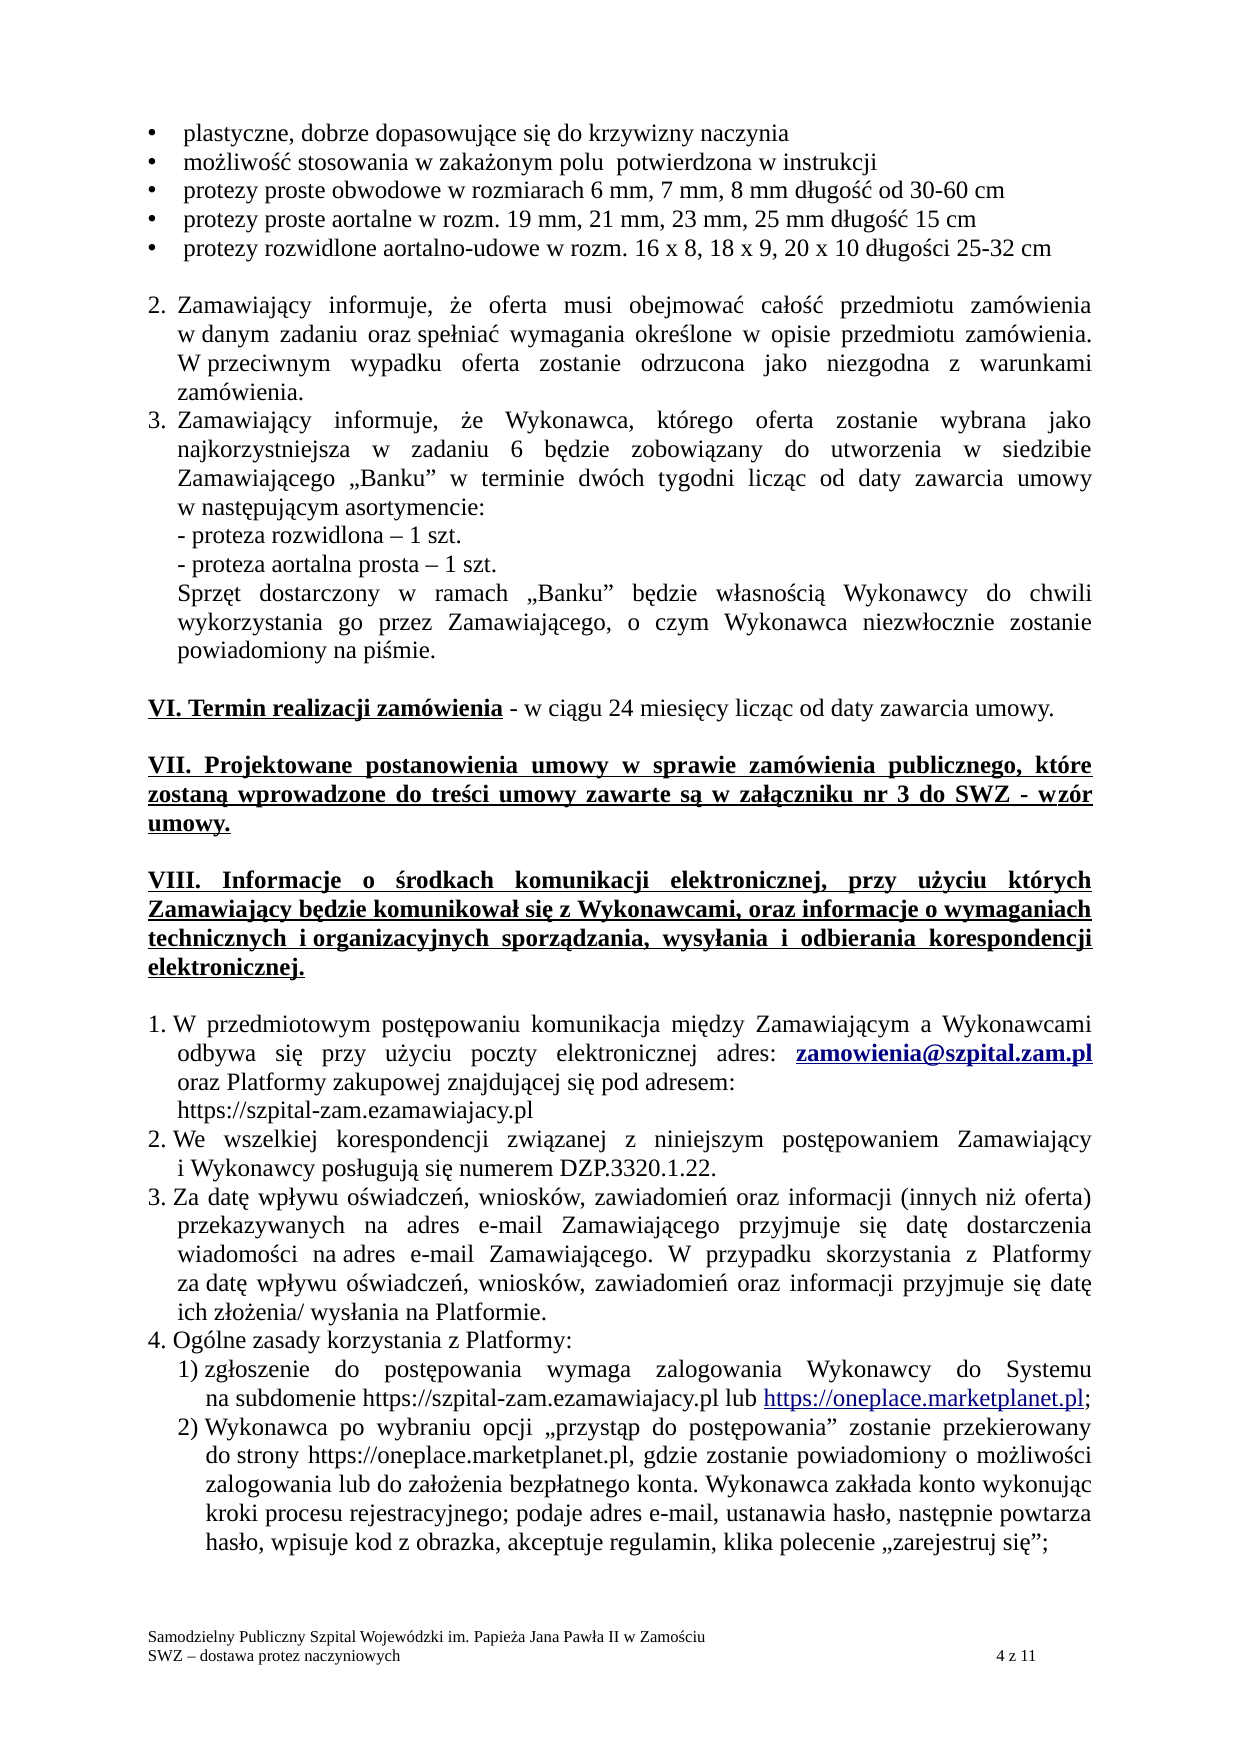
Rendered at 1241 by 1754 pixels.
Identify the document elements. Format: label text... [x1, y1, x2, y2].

list Ogólne zasady korzystania z Platformy: [148, 1326, 1093, 1354]
list https://szpital-zam.ezamawiajacy.pl [148, 1096, 1093, 1124]
list W przedmiotowym postępowaniu komunikacja między Zamawiającym a Wykonawcami odbywa się przy użyciu poczty elektronicznej adres: zamowienia@szpital.zam.pl oraz Platformy zakupowej znajdującej się pod adresem: [148, 1009, 1093, 1096]
list Za datę wpływu oświadczeń, wniosków, zawiadomień oraz informacji (innych niż oferta) przekazywanych na adres e-mail Zamawiającego przyjmuje się datę dostarczenia wiadomości na adres e-mail Zamawiającego. W przypadku skorzystania z Platformy za datę wpływu oświadczeń, wniosków, zawiadomień oraz informacji przyjmuje się datę ich złożenia/ wysłania na Platformie. [148, 1182, 1093, 1326]
text VIII. Informacje o środkach komunikacji elektronicznej, przy użyciu których Zamawiający będzie komunikował się z Wykonawcami, oraz informacje o wymaganiach technicznych i organizacyjnych sporządzania, wysyłania i odbierania korespondencji [148, 866, 1093, 948]
list Zamawiający informuje, że oferta musi obejmować całość przedmiotu zamówienia w danym zadaniu oraz spełniać wymagania określone w opisie przedmiotu zamówienia. W przeciwnym wypadku oferta zostanie odrzucona jako niezgodna z warunkami zamówienia. [148, 291, 1093, 406]
text VII. Projektowane postanowienia umowy w sprawie zamówienia publicznego, które [148, 751, 1093, 776]
text VI. Termin realizacji zamówienia - w ciągu 24 miesięcy licząc od daty zawarcia umowy. [148, 693, 1093, 722]
text elektronicznej. [148, 949, 1093, 981]
list plastyczne, dobrze dopasowujące się do krzywizny naczynia [148, 118, 1093, 147]
list Sprzęt dostarczony w ramach „Banku” będzie własnością Wykonawcy do chwili wykorzystania go przez Zamawiającego, o czym Wykonawca niezwłocznie zostanie powiadomiony na piśmie. [148, 578, 1093, 664]
list We wszelkiej korespondencji związanej z niniejszym postępowaniem Zamawiający i Wykonawcy posługują się numerem DZP.3320.1.22. [148, 1124, 1093, 1182]
table_header - proteza rozwidlona – 1 szt. - proteza aortalna prosta – 1 szt. [148, 521, 1093, 578]
list zgłoszenie do postępowania wymaga zalogowania Wykonawcy do Systemu na subdomenie https://szpital-zam.ezamawiajacy.pl lub https://oneplace.marketplanet.pl; [177, 1354, 1093, 1412]
list Wykonawca po wybraniu opcji „przystąp do postępowania” zostanie przekierowany do strony https://oneplace.marketplanet.pl, gdzie zostanie powiadomiony o możliwości zalogowania lub do założenia bezpłatnego konta. Wykonawca zakłada konto wykonując kroki procesu rejestracyjnego; podaje adres e-mail, ustanawia hasło, następnie powtarza hasło, wpisuje kod z obrazka, akceptuje regulamin, klika polecenie „zarejestruj się”; [177, 1412, 1093, 1556]
text zostaną wprowadzone do treści umowy zawarte są w załączniku nr 3 do SWZ - wzór [148, 777, 1093, 804]
text umowy. [148, 805, 1093, 837]
list protezy proste obwodowe w rozmiarach 6 mm, 7 mm, 8 mm długość od 30-60 cm [148, 176, 1093, 204]
list możliwość stosowania w zakażonym polu potwierdzona w instrukcji [148, 147, 1093, 176]
list Zamawiający informuje, że Wykonawca, którego oferta zostanie wybrana jako najkorzystniejsza w zadaniu 6 będzie zobowiązany do utworzenia w siedzibie Zamawiającego „Banku” w terminie dwóch tygodni licząc od daty zawarcia umowy w następującym asortymencie: [148, 406, 1093, 521]
list protezy rozwidlone aortalno-udowe w rozm. 16 x 8, 18 x 9, 20 x 10 długości 25-32 cm [148, 233, 1093, 262]
list protezy proste aortalne w rozm. 19 mm, 21 mm, 23 mm, 25 mm długość 15 cm [148, 204, 1093, 233]
